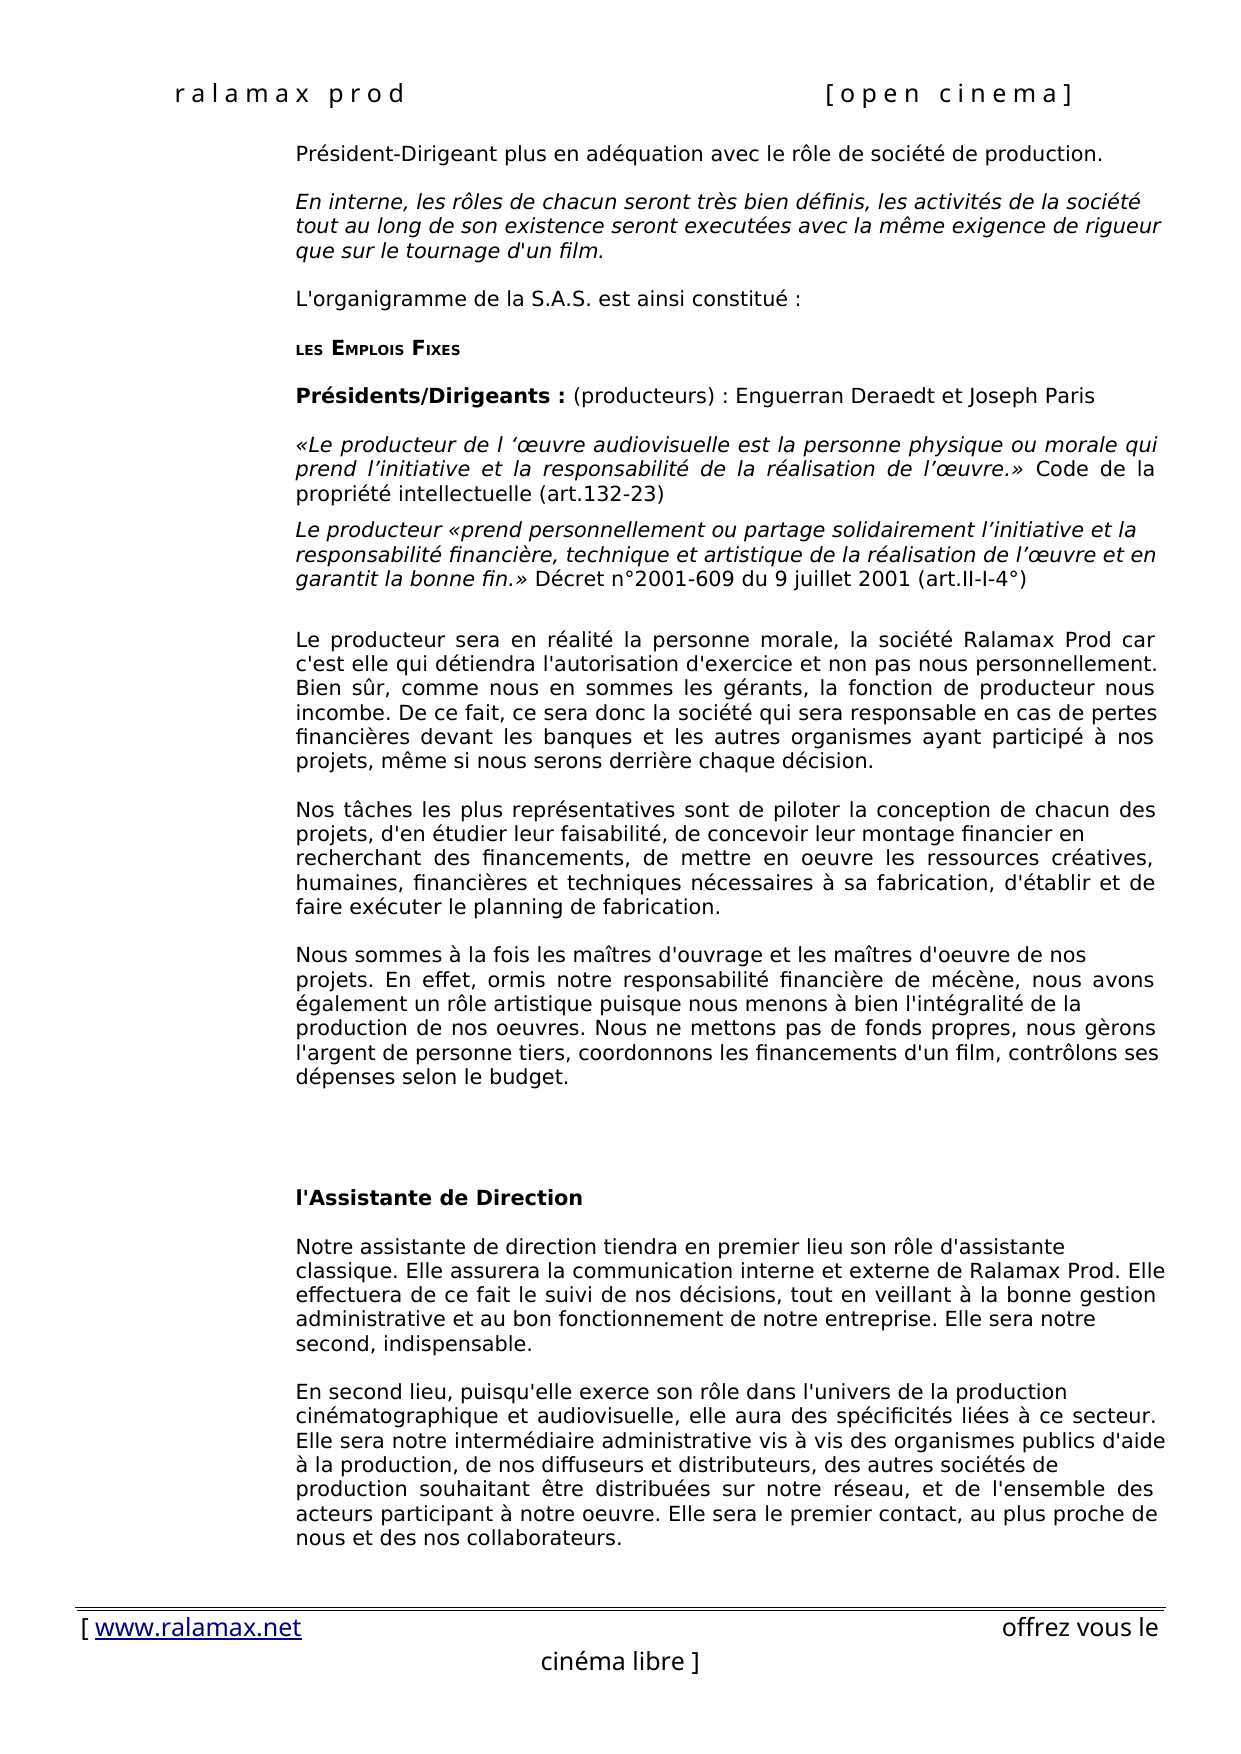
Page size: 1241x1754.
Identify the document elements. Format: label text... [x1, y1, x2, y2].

text «Le producteur de l ‘œuvre audiovisuelle est la personne physique ou morale qui prend l’initiative et la responsabilité de la réalisation de l’œuvre.» Code de la propriété intellectuelle (art.132-23) [74, 433, 1166, 506]
text Le producteur «prend personnellement ou partage solidairement l’initiative et la responsabilité financière, technique et artistique de la réalisation de l’œuvre et en garantit la bonne fin.» Décret n°2001-609 du 9 juillet 2001 (art.II-I-4°) [74, 518, 1166, 591]
text Le producteur sera en réalité la personne morale, la société Ralamax Prod car c'est elle qui détiendra l'autorisation d'exercice et non pas nous personnellement. Bien sûr, comme nous en sommes les gérants, la fonction de producteur nous incombe. De ce fait, ce sera donc la société qui sera responsable en cas de pertes financières devant les banques et les autres organismes ayant participé à nos projets, même si nous serons derrière chaque décision. [74, 628, 1166, 773]
text En interne, les rôles de chacun seront très bien définis, les activités de la société tout au long de son existence seront executées avec la même exigence de rigueur que sur le tournage d'un film. [74, 190, 1166, 263]
text Nos tâches les plus représentatives sont de piloter la conception de chacun des projets, d'en étudier leur faisabilité, de concevoir leur montage financier en recherchant des financements, de mettre en oeuvre les ressources créatives, humaines, financières et techniques nécessaires à sa fabrication, d'établir et de faire exécuter le planning de fabrication. [74, 798, 1166, 919]
text les Emplois Fixes [74, 336, 1166, 360]
text Présidents/Dirigeants : (producteurs) : Enguerran Deraedt et Joseph Paris [74, 384, 1166, 409]
text L'organigramme de la S.A.S. est ainsi constitué : [74, 287, 1166, 312]
text En second lieu, puisqu'elle exerce son rôle dans l'univers de la production cinématographique et audiovisuelle, elle aura des spécificités liées à ce secteur. Elle sera notre intermédiaire administrative vis à vis des organismes publics d'aide à la production, de nos diffuseurs et distributeurs, des autres sociétés de production souhaitant être distribuées sur notre réseau, et de l'ensemble des acteurs participant à notre oeuvre. Elle sera le premier contact, au plus proche de nous et des nos collaborateurs. [74, 1380, 1166, 1550]
text Notre assistante de direction tiendra en premier lieu son rôle d'assistante classique. Elle assurera la communication interne et externe de Ralamax Prod. Elle effectuera de ce fait le suivi de nos décisions, tout en veillant à la bonne gestion administrative et au bon fonctionnement de notre entreprise. Elle sera notre second, indispensable. [74, 1235, 1166, 1356]
text Nous sommes à la fois les maîtres d'ouvrage et les maîtres d'oeuvre de nos projets. En effet, ormis notre responsabilité financière de mécène, nous avons également un rôle artistique puisque nous menons à bien l'intégralité de la production de nos oeuvres. Nous ne mettons pas de fonds propres, nous gèrons l'argent de personne tiers, coordonnons les financements d'un film, contrôlons ses dépenses selon le budget. [74, 943, 1166, 1089]
text Président-Dirigeant plus en adéquation avec le rôle de société de production. [74, 142, 1166, 166]
text l'Assistante de Direction [74, 1186, 1166, 1210]
